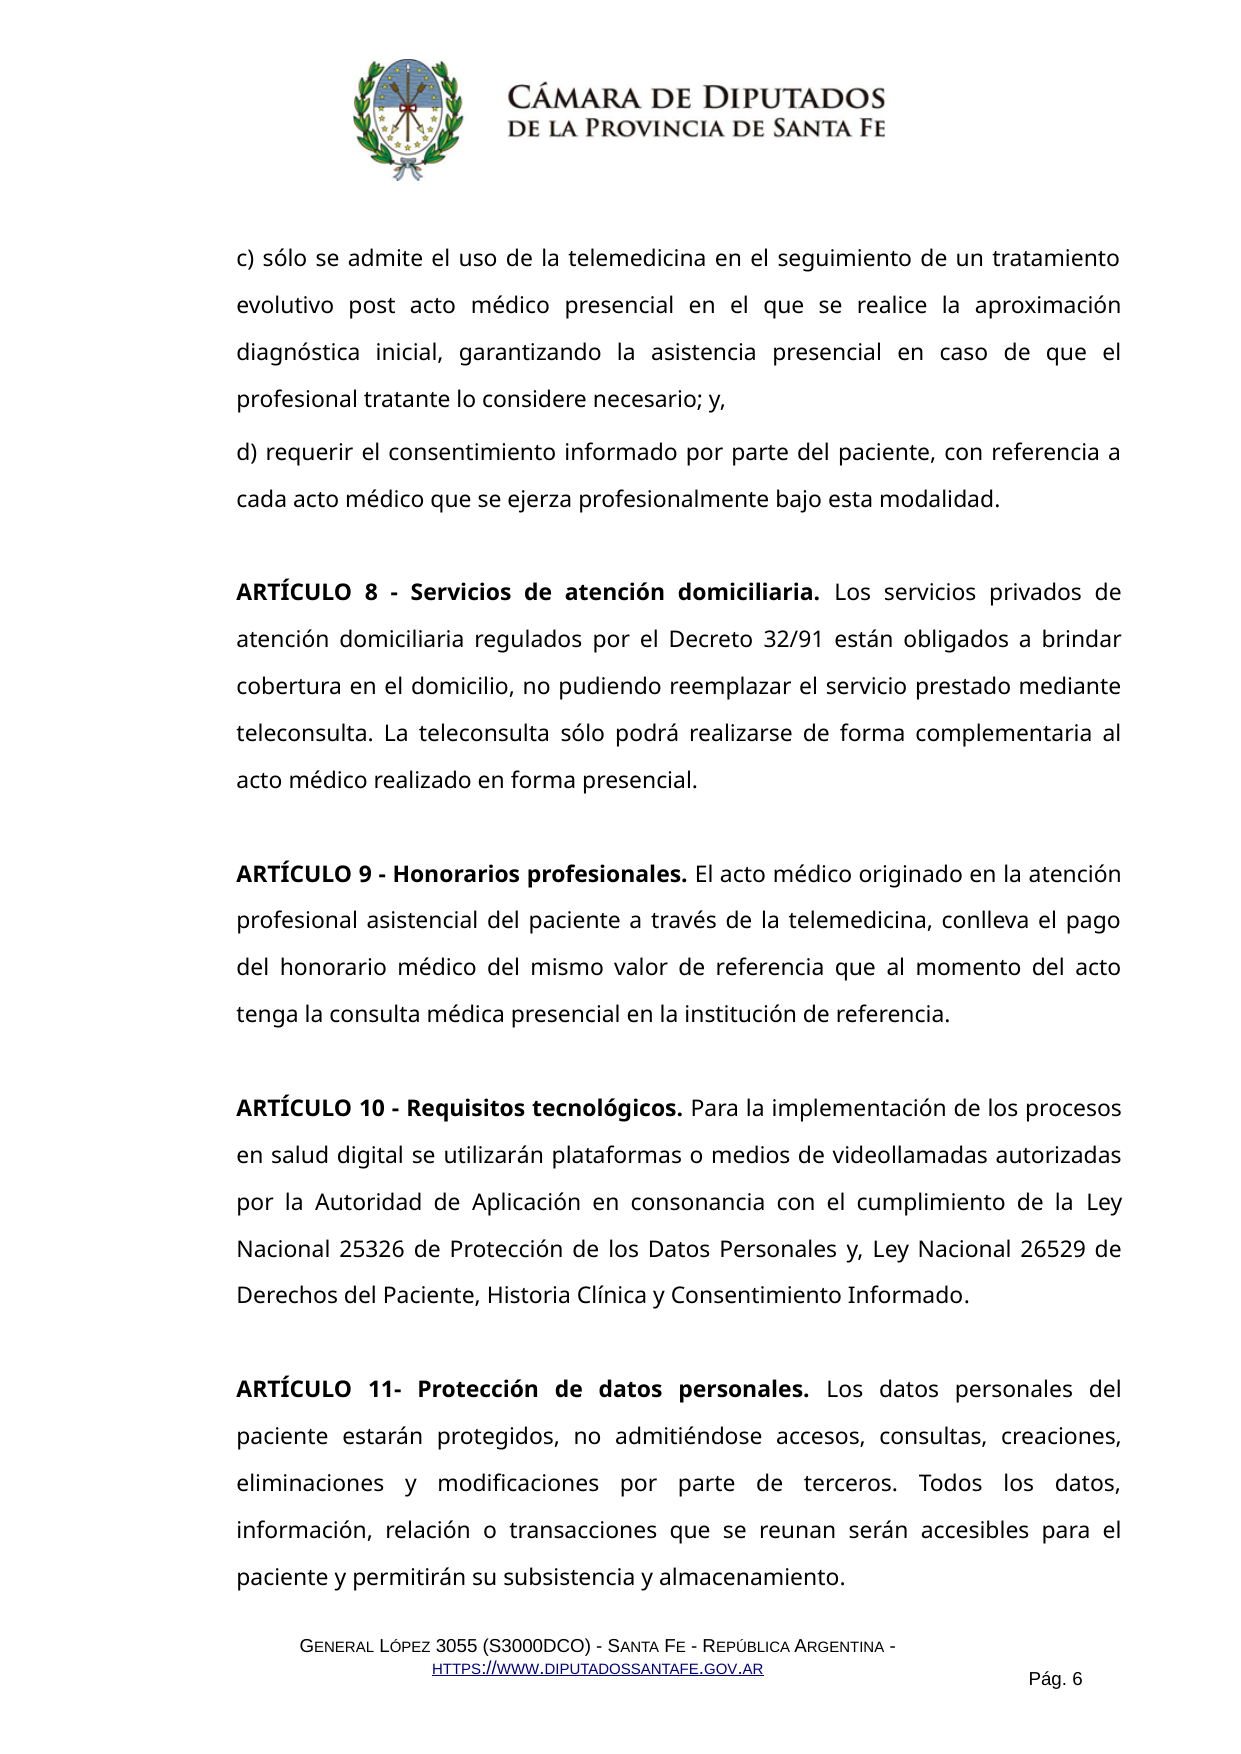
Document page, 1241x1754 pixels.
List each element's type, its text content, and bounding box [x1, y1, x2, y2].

text ARTÍCULO 10 - Requisitos tecnológicos. Para la implementación de los procesos en salud digital se utilizarán plataformas o medios de videollamadas autorizadas por la Autoridad de Aplicación en consonancia con el cumplimiento de la Ley Nacional 25326 de Protección de los Datos Personales y, Ley Nacional 26529 de Derechos del Paciente, Historia Clínica y Consentimiento Informado. [236, 1092, 1122, 1311]
list c) sólo se admite el uso de la telemedicina en el seguimiento de un tratamiento evolutivo post acto médico presencial en el que se realice la aproximación diagnóstica inicial, garantizando la asistencia presencial en caso de que el profesional tratante lo considere necesario; y, [236, 242, 1122, 414]
text ARTÍCULO 8 - Servicios de atención domiciliaria. Los servicios privados de atención domiciliaria regulados por el Decreto 32/91 están obligados a brindar cobertura en el domicilio, no pudiendo reemplazar el servicio prestado mediante teleconsulta. La teleconsulta sólo podrá realizarse de forma complementaria al acto médico realizado en forma presencial. [236, 576, 1122, 795]
text ARTÍCULO 11- Protección de datos personales. Los datos personales del paciente estarán protegidos, no admitiéndose accesos, consultas, creaciones, eliminaciones y modificaciones por parte de terceros. Todos los datos, información, relación o transacciones que se reunan serán accesibles para el paciente y permitirán su subsistencia y almacenamiento. [236, 1373, 1122, 1592]
text ARTÍCULO 9 - Honorarios profesionales. El acto médico originado en la atención profesional asistencial del paciente a través de la telemedicina, conlleva el pago del honorario médico del mismo valor de referencia que al momento del acto tenga la consulta médica presencial en la institución de referencia. [236, 857, 1122, 1029]
list d) requerir el consentimiento informado por parte del paciente, con referencia a cada acto médico que se ejerza profesionalmente bajo esta modalidad. [236, 436, 1122, 514]
